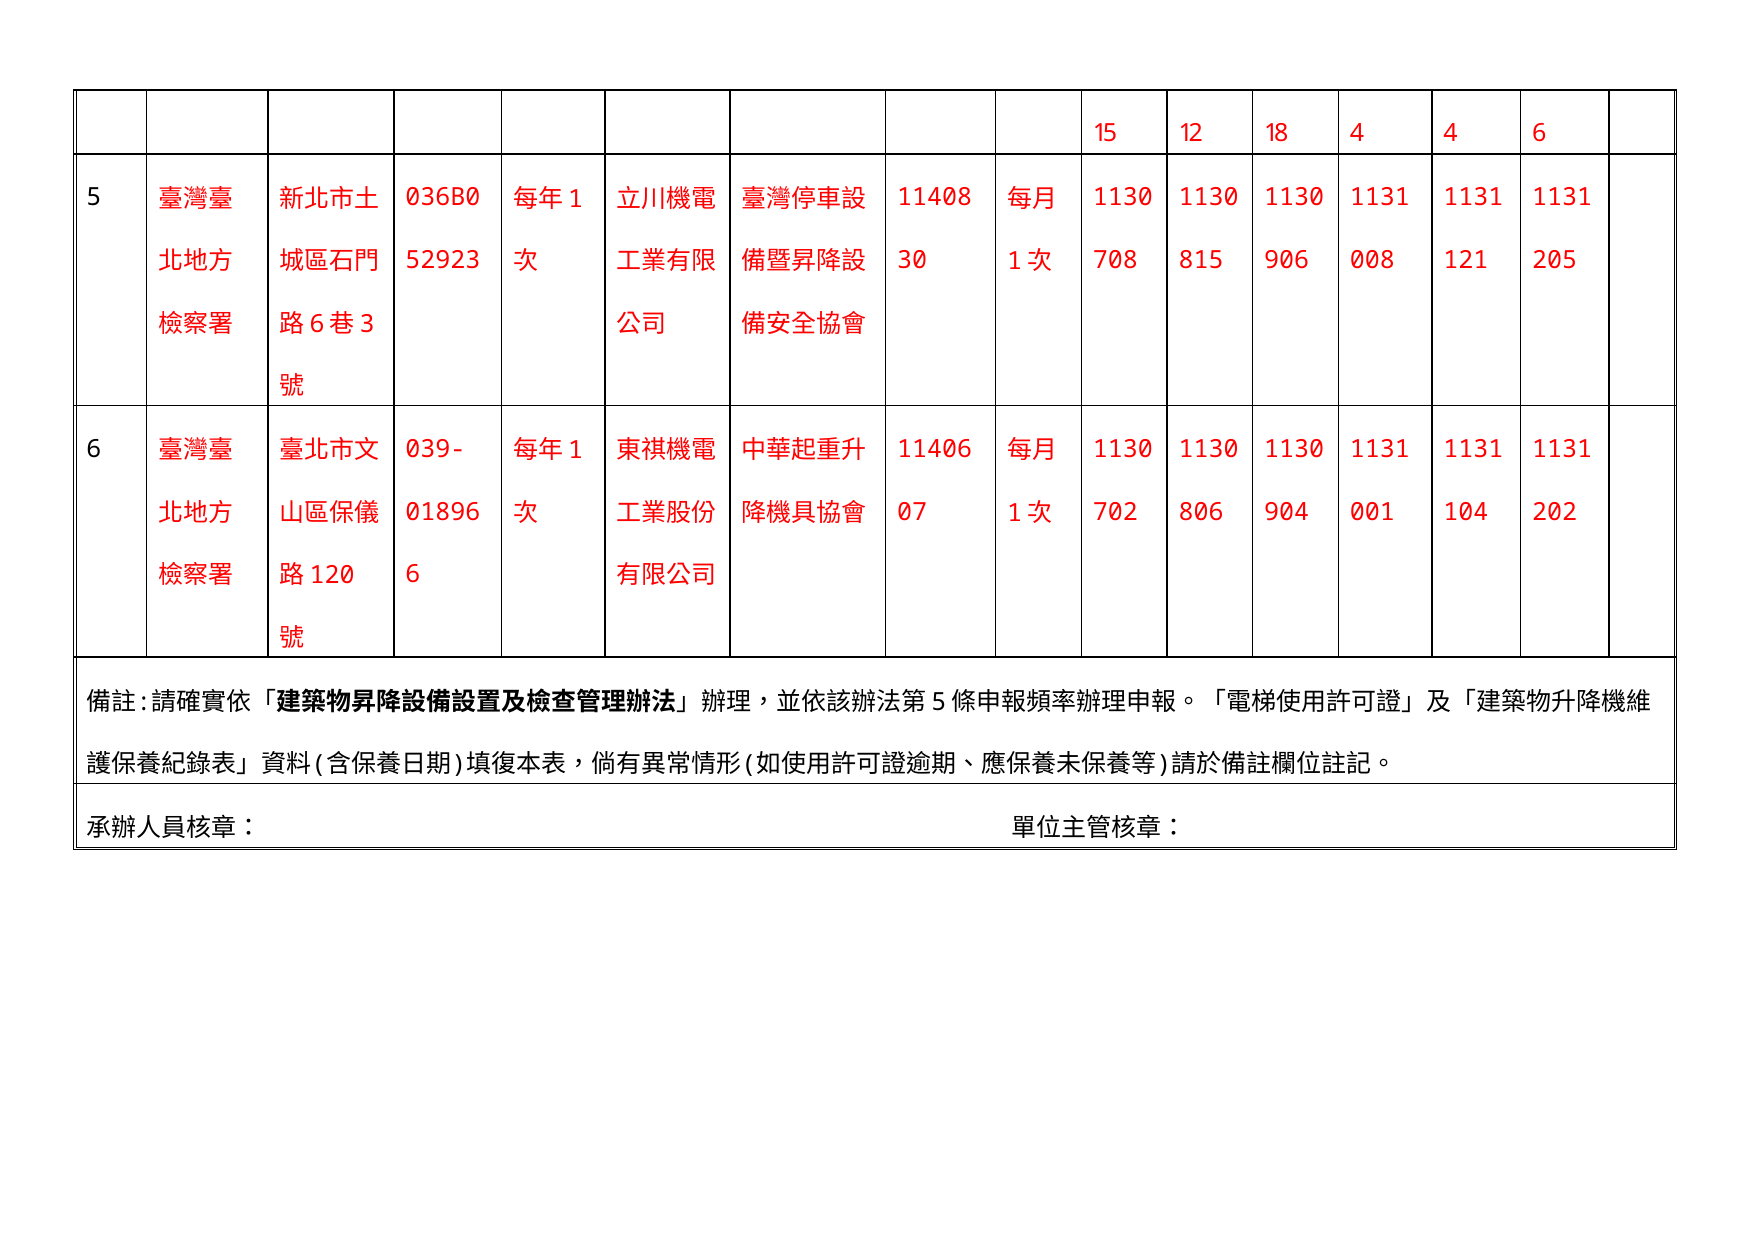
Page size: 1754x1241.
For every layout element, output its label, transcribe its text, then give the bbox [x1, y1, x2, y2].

table_cell [996, 91, 1081, 153]
table_cell 6 [77, 406, 146, 656]
table_cell 1140830 [886, 155, 995, 404]
table_cell 18 [1253, 91, 1338, 153]
table_cell 新北市土城區石門路6巷3號 [269, 155, 393, 404]
table_cell 每年1 次 [502, 155, 604, 404]
table_cell 臺北市文山區保儀路120號 [269, 406, 393, 656]
table_cell [886, 91, 995, 153]
table_cell [395, 91, 501, 153]
table_cell [606, 91, 729, 153]
table_cell 每月 1次 [996, 406, 1081, 656]
table_cell [1610, 406, 1674, 656]
table_cell 1130702 [1082, 406, 1166, 656]
table_cell 1130906 [1253, 155, 1338, 404]
table_cell [1610, 91, 1674, 153]
table_cell 12 [1168, 91, 1252, 153]
table_cell [1610, 155, 1674, 404]
table_cell 東祺機電工業股份有限公司 [606, 406, 729, 656]
table_cell 每月 1次 [996, 155, 1081, 404]
table_cell 4 [1339, 91, 1431, 153]
table_cell 1131104 [1433, 406, 1520, 656]
table_cell 1130815 [1168, 155, 1252, 404]
table_cell [77, 91, 146, 153]
table_cell 每年1 次 [502, 406, 604, 656]
table_cell 036B052923 [395, 155, 501, 404]
table_cell 5 [77, 155, 146, 404]
table_cell 1131205 [1521, 155, 1608, 404]
table_cell 1130806 [1168, 406, 1252, 656]
table_cell 6 [1521, 91, 1608, 153]
table_cell 臺灣臺北地方檢察署 [147, 406, 267, 656]
table_cell 中華起重升降機具協會 [731, 406, 885, 656]
table_cell 臺灣停車設備暨昇降設備安全協會 [731, 155, 885, 404]
table_cell 1131008 [1339, 155, 1431, 404]
table_cell 15 [1082, 91, 1166, 153]
table_cell [269, 91, 393, 153]
table_cell 1131121 [1433, 155, 1520, 404]
table_cell 039-018966 [395, 406, 501, 656]
table_cell 臺灣臺北地方檢察署 [147, 155, 267, 404]
table_cell 備註:請確實依「建築物昇降設備設置及檢查管理辦法」辦理，並依該辦法第5條申報頻率辦理申報。「電梯使用許可證」及「建築物升降機維護保養紀錄表」資料(含保養日期)填復本表，倘有異常情形(如使用許可證逾期、應保養未保養等)請於備註欄位註記。 [77, 658, 1674, 783]
table_cell 4 [1433, 91, 1520, 153]
table_cell 1131001 [1339, 406, 1431, 656]
table_cell 1140607 [886, 406, 995, 656]
table_cell [147, 91, 267, 153]
table_cell [502, 91, 604, 153]
table_cell 1130904 [1253, 406, 1338, 656]
table_cell 立川機電工業有限公司 [606, 155, 729, 404]
table_cell 1130708 [1082, 155, 1166, 404]
table_cell 承辦人員核章： 單位主管核章： [77, 784, 1674, 847]
table_cell 1131202 [1521, 406, 1608, 656]
table_cell [731, 91, 885, 153]
